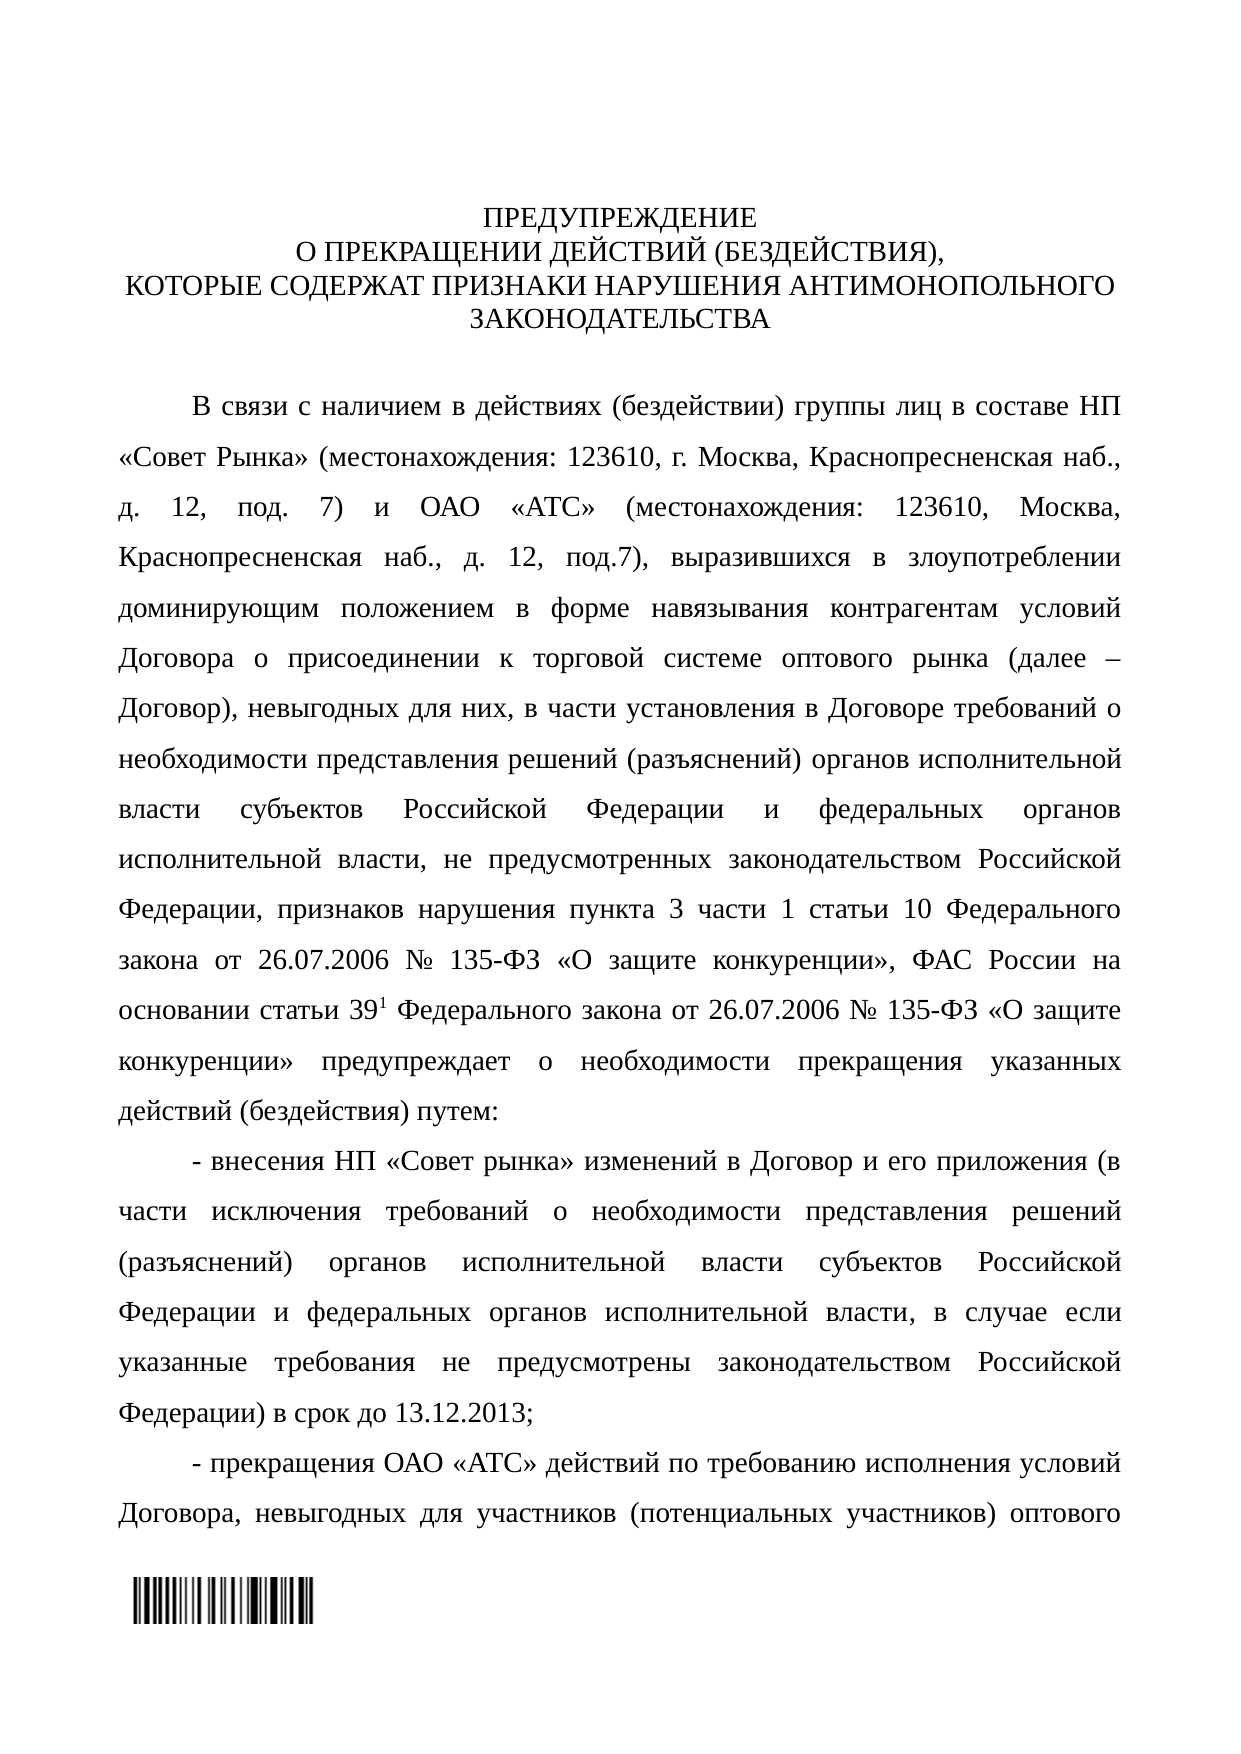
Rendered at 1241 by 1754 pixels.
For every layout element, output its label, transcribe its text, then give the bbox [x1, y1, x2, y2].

text В связи с наличием в действиях (бездействии) группы лиц в составе НП «Совет Рынка» (местонахождения: 123610, г. Москва, Краснопресненская наб., д. 12, под. 7) и ОАО «АТС» (местонахождения: 123610, Москва, Краснопресненская наб., д. 12, под.7), выразившихся в злоупотреблении доминирующим положением в форме навязывания контрагентам условий Договора о присоединении к торговой системе оптового рынка (далее – Договор), невыгодных для них, в части установления в Договоре требований о необходимости представления решений (разъяснений) органов исполнительной власти субъектов Российской Федерации и федеральных органов исполнительной власти, не предусмотренных законодательством Российской Федерации, признаков нарушения пункта 3 части 1 статьи 10 Федерального закона от 26.07.2006 № 135-ФЗ «О защите конкуренции», ФАС России на основании статьи 39 Федерального закона от 26.07.2006 № 135-ФЗ «О защите конкуренции» предупреждает о необходимости прекращения указанных действий (бездействия) путем: [118, 388, 1122, 1126]
text - внесения НП «Совет рынка» изменений в Договор и его приложения (в части исключения требований о необходимости представления решений (разъяснений) органов исполнительной власти субъектов Российской Федерации и федеральных органов исполнительной власти, в случае если указанные требования не предусмотрены законодательством Российской Федерации) в срок до 13.12.2013; [118, 1143, 1122, 1428]
text - прекращения ОАО «АТС» действий по требованию исполнения условий Договора, невыгодных для участников (потенциальных участников) оптового [118, 1445, 1122, 1529]
text ПРЕДУПРЕЖДЕНИЕ О ПРЕКРАЩЕНИИ ДЕЙСТВИЙ (БЕЗДЕЙСТВИЯ), КОТОРЫЕ СОДЕРЖАТ ПРИЗНАКИ НАРУШЕНИЯ АНТИМОНОПОЛЬНОГО ЗАКОНОДАТЕЛЬСТВА [118, 201, 1122, 335]
picture [118, 1577, 331, 1624]
